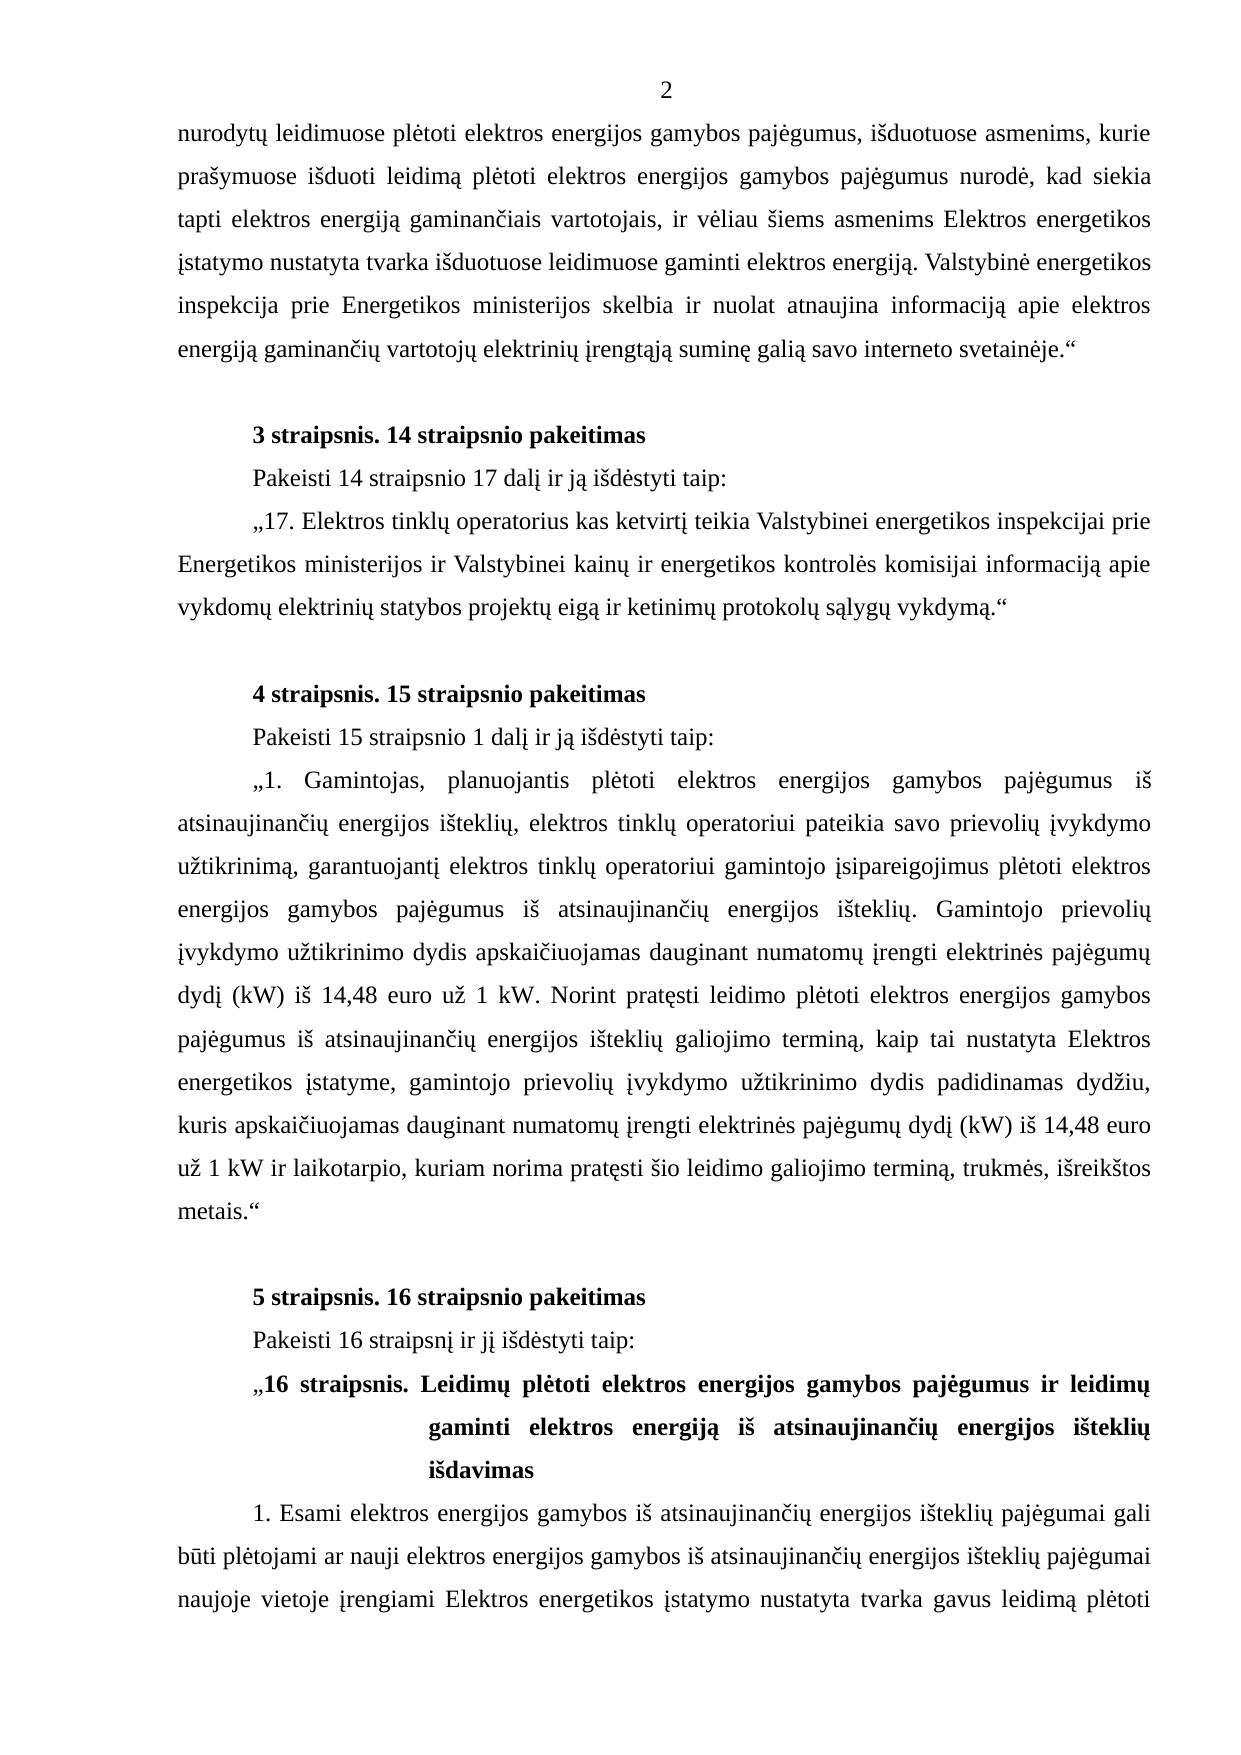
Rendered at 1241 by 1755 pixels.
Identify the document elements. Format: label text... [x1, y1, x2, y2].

text „17. Elektros tinklų operatorius kas ketvirtį teikia Valstybinei energetikos inspekcijai prie Energetikos ministerijos ir Valstybinei kainų ir energetikos kontrolės komisijai informaciją apie vykdomų elektrinių statybos projektų eigą ir ketinimų protokolų sąlygų vykdymą.“ [177, 506, 1152, 621]
text Pakeisti 16 straipsnį ir jį išdėstyti taip: [177, 1326, 1152, 1354]
text nurodytų leidimuose plėtoti elektros energijos gamybos pajėgumus, išduotuose asmenims, kurie prašymuose išduoti leidimą plėtoti elektros energijos gamybos pajėgumus nurodė, kad siekia tapti elektros energiją gaminančiais vartotojais, ir vėliau šiems asmenims Elektros energetikos įstatymo nustatyta tvarka išduotuose leidimuose gaminti elektros energiją. Valstybinė energetikos inspekcija prie Energetikos ministerijos skelbia ir nuolat atnaujina informaciją apie elektros energiją gaminančių vartotojų elektrinių įrengtąją suminę galią savo interneto svetainėje.“ [177, 118, 1152, 362]
text Pakeisti 14 straipsnio 17 dalį ir ją išdėstyti taip: [177, 463, 1152, 492]
text Pakeisti 15 straipsnio 1 dalį ir ją išdėstyti taip: [177, 722, 1152, 751]
text 1. Esami elektros energijos gamybos iš atsinaujinančių energijos išteklių pajėgumai gali būti plėtojami ar nauji elektros energijos gamybos iš atsinaujinančių energijos išteklių pajėgumai naujoje vietoje įrengiami Elektros energetikos įstatymo nustatyta tvarka gavus leidimą plėtoti [177, 1498, 1152, 1613]
text „16 straipsnis. Leidimų plėtoti elektros energijos gamybos pajėgumus ir leidimų gaminti elektros energiją iš atsinaujinančių energijos išteklių išdavimas [252, 1369, 1152, 1484]
text 5 straipsnis. 16 straipsnio pakeitimas [177, 1282, 1152, 1311]
text 3 straipsnis. 14 straipsnio pakeitimas [177, 420, 1152, 449]
text 4 straipsnis. 15 straipsnio pakeitimas [177, 679, 1152, 707]
text „1. Gamintojas, planuojantis plėtoti elektros energijos gamybos pajėgumus iš atsinaujinančių energijos išteklių, elektros tinklų operatoriui pateikia savo prievolių įvykdymo užtikrinimą, garantuojantį elektros tinklų operatoriui gamintojo įsipareigojimus plėtoti elektros energijos gamybos pajėgumus iš atsinaujinančių energijos išteklių. Gamintojo prievolių įvykdymo užtikrinimo dydis apskaičiuojamas dauginant numatomų įrengti elektrinės pajėgumų dydį (kW) iš 14,48 euro už 1 kW. Norint pratęsti leidimo plėtoti elektros energijos gamybos pajėgumus iš atsinaujinančių energijos išteklių galiojimo terminą, kaip tai nustatyta Elektros energetikos įstatyme, gamintojo prievolių įvykdymo užtikrinimo dydis padidinamas dydžiu, kuris apskaičiuojamas dauginant numatomų įrengti elektrinės pajėgumų dydį (kW) iš 14,48 euro už 1 kW ir laikotarpio, kuriam norima pratęsti šio leidimo galiojimo terminą, trukmės, išreikštos metais.“ [177, 765, 1152, 1225]
